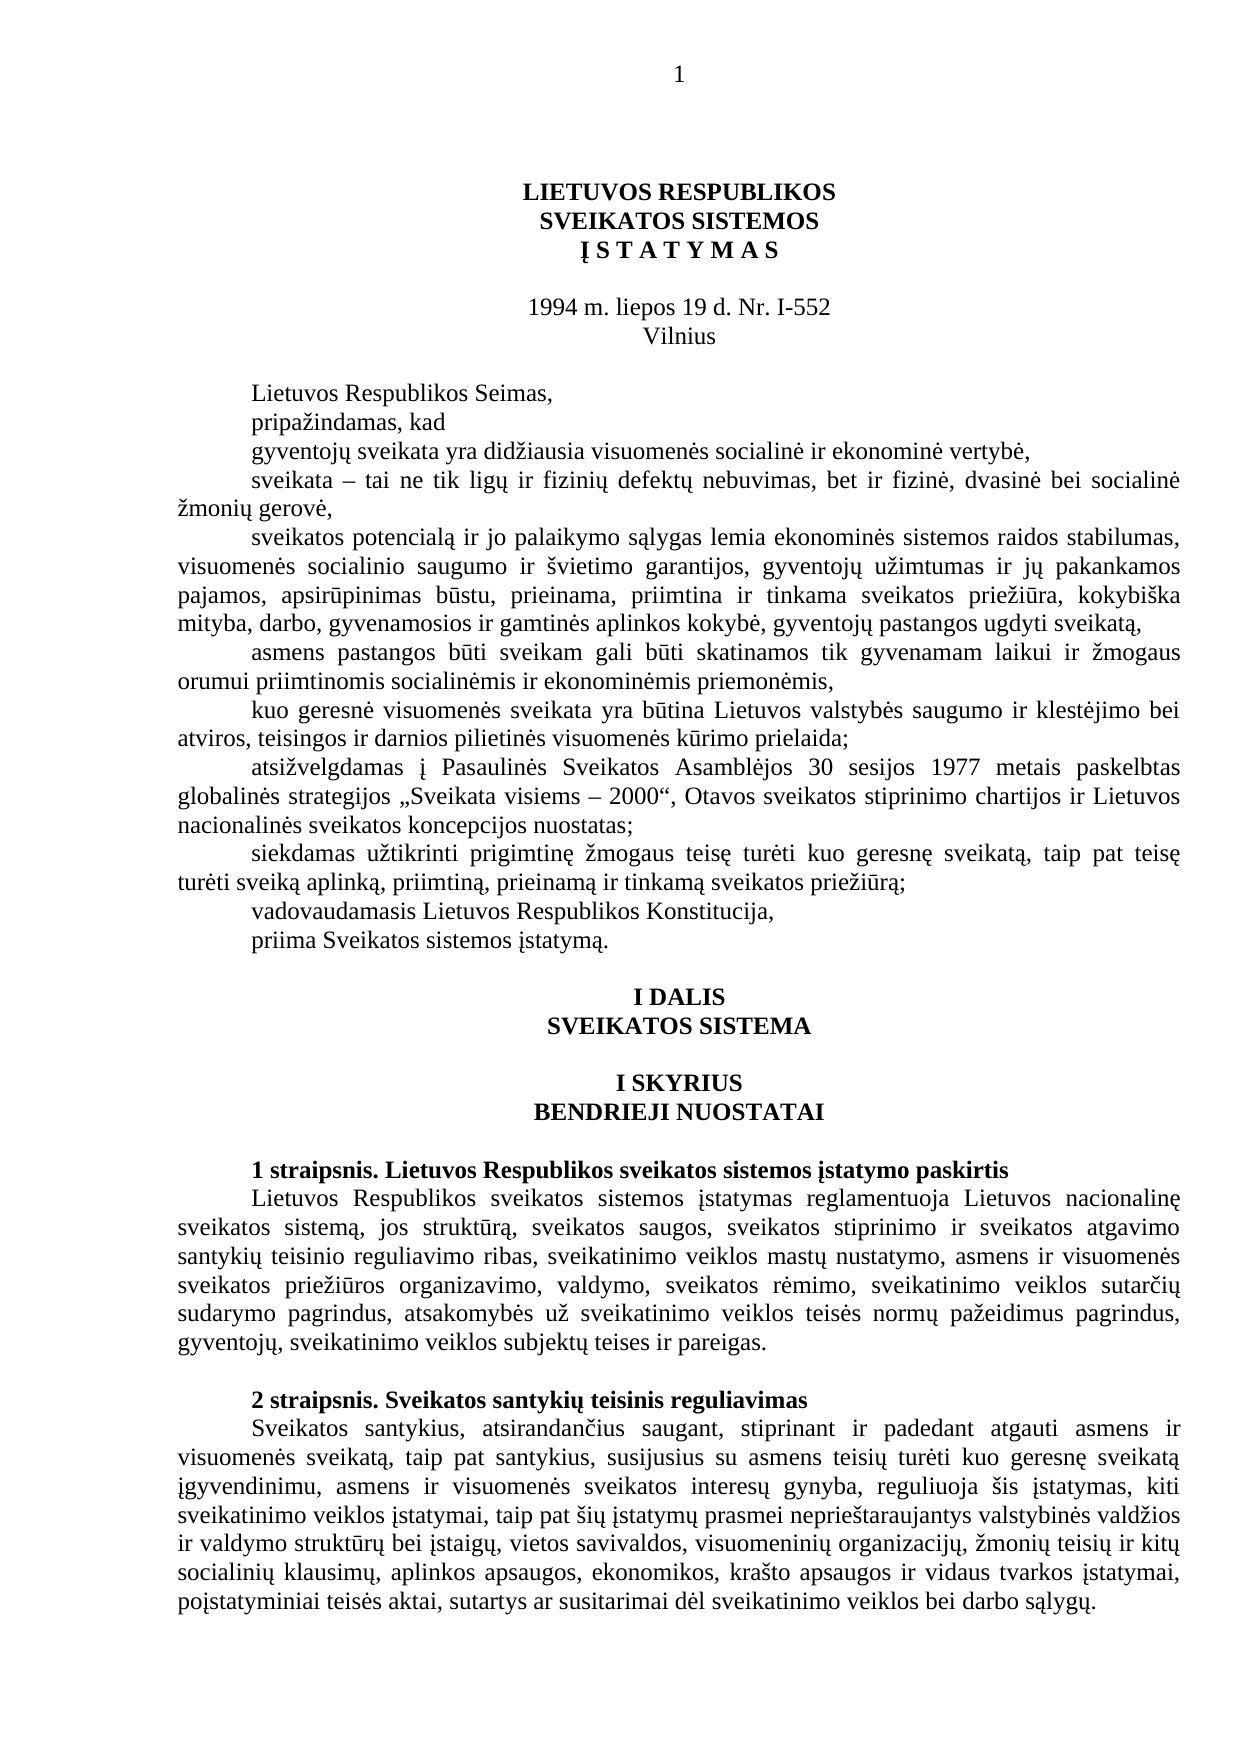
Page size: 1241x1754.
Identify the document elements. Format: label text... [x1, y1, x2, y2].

text Lietuvos Respublikos sveikatos sistemos įstatymas reglamentuoja Lietuvos nacionalinę sveikatos sistemą, jos struktūrą, sveikatos saugos, sveikatos stiprinimo ir sveikatos atgavimo santykių teisinio reguliavimo ribas, sveikatinimo veiklos mastų nustatymo, asmens ir visuomenės sveikatos priežiūros organizavimo, valdymo, sveikatos rėmimo, sveikatinimo veiklos sutarčių sudarymo pagrindus, atsakomybės už sveikatinimo veiklos teisės normų pažeidimus pagrindus, gyventojų, sveikatinimo veiklos subjektų teises ir pareigas. [177, 1183, 1181, 1356]
text 1994 m. liepos 19 d. Nr. I-552 [177, 292, 1181, 321]
text LIETUVOS RESPUBLIKOS [177, 177, 1181, 206]
text SVEIKATOS SISTEMOS [177, 206, 1181, 235]
text 2 straipsnis. Sveikatos santykių teisinis reguliavimas [177, 1385, 1181, 1413]
text gyventojų sveikata yra didžiausia visuomenės socialinė ir ekonominė vertybė, [177, 436, 1181, 465]
text asmens pastangos būti sveikam gali būti skatinamos tik gyvenamam laikui ir žmogaus orumui priimtinomis socialinėmis ir ekonominėmis priemonėmis, [177, 637, 1181, 695]
text 1 straipsnis. Lietuvos Respublikos sveikatos sistemos įstatymo paskirtis [177, 1155, 1181, 1183]
text pripažindamas, kad [177, 407, 1181, 436]
text sveikatos potencialą ir jo palaikymo sąlygas lemia ekonominės sistemos raidos stabilumas, visuomenės socialinio saugumo ir švietimo garantijos, gyventojų užimtumas ir jų pakankamos pajamos, apsirūpinimas būstu, prieinama, priimtina ir tinkama sveikatos priežiūra, kokybiška mityba, darbo, gyvenamosios ir gamtinės aplinkos kokybė, gyventojų pastangos ugdyti sveikatą, [177, 522, 1181, 637]
text SVEIKATOS SISTEMA [177, 1011, 1181, 1040]
text priima Sveikatos sistemos įstatymą. [177, 925, 1181, 953]
text I SKYRIUS [177, 1068, 1181, 1097]
text atsižvelgdamas į Pasaulinės Sveikatos Asamblėjos 30 sesijos 1977 metais paskelbtas globalinės strategijos „Sveikata visiems – 2000“, Otavos sveikatos stiprinimo chartijos ir Lietuvos nacionalinės sveikatos koncepcijos nuostatas; [177, 752, 1181, 838]
text Sveikatos santykius, atsirandančius saugant, stiprinant ir padedant atgauti asmens ir visuomenės sveikatą, taip pat santykius, susijusius su asmens teisių turėti kuo geresnę sveikatą įgyvendinimu, asmens ir visuomenės sveikatos interesų gynyba, reguliuoja šis įstatymas, kiti sveikatinimo veiklos įstatymai, taip pat šių įstatymų prasmei neprieštaraujantys valstybinės valdžios ir valdymo struktūrų bei įstaigų, vietos savivaldos, visuomeninių organizacijų, žmonių teisių ir kitų socialinių klausimų, aplinkos apsaugos, ekonomikos, krašto apsaugos ir vidaus tvarkos įstatymai, poįstatyminiai teisės aktai, sutartys ar susitarimai dėl sveikatinimo veiklos bei darbo sąlygų. [177, 1413, 1181, 1615]
text siekdamas užtikrinti prigimtinę žmogaus teisę turėti kuo geresnę sveikatą, taip pat teisę turėti sveiką aplinką, priimtiną, prieinamą ir tinkamą sveikatos priežiūrą; [177, 838, 1181, 896]
text Į S T A T Y M A S [177, 235, 1181, 263]
text kuo geresnė visuomenės sveikata yra būtina Lietuvos valstybės saugumo ir klestėjimo bei atviros, teisingos ir darnios pilietinės visuomenės kūrimo prielaida; [177, 695, 1181, 752]
text sveikata – tai ne tik ligų ir fizinių defektų nebuvimas, bet ir fizinė, dvasinė bei socialinė žmonių gerovė, [177, 465, 1181, 522]
text Lietuvos Respublikos Seimas, [177, 378, 1181, 407]
text BENDRIEJI NUOSTATAI [177, 1097, 1181, 1126]
text vadovaudamasis Lietuvos Respublikos Konstitucija, [177, 896, 1181, 925]
text I DALIS [177, 982, 1181, 1011]
text Vilnius [177, 321, 1181, 350]
